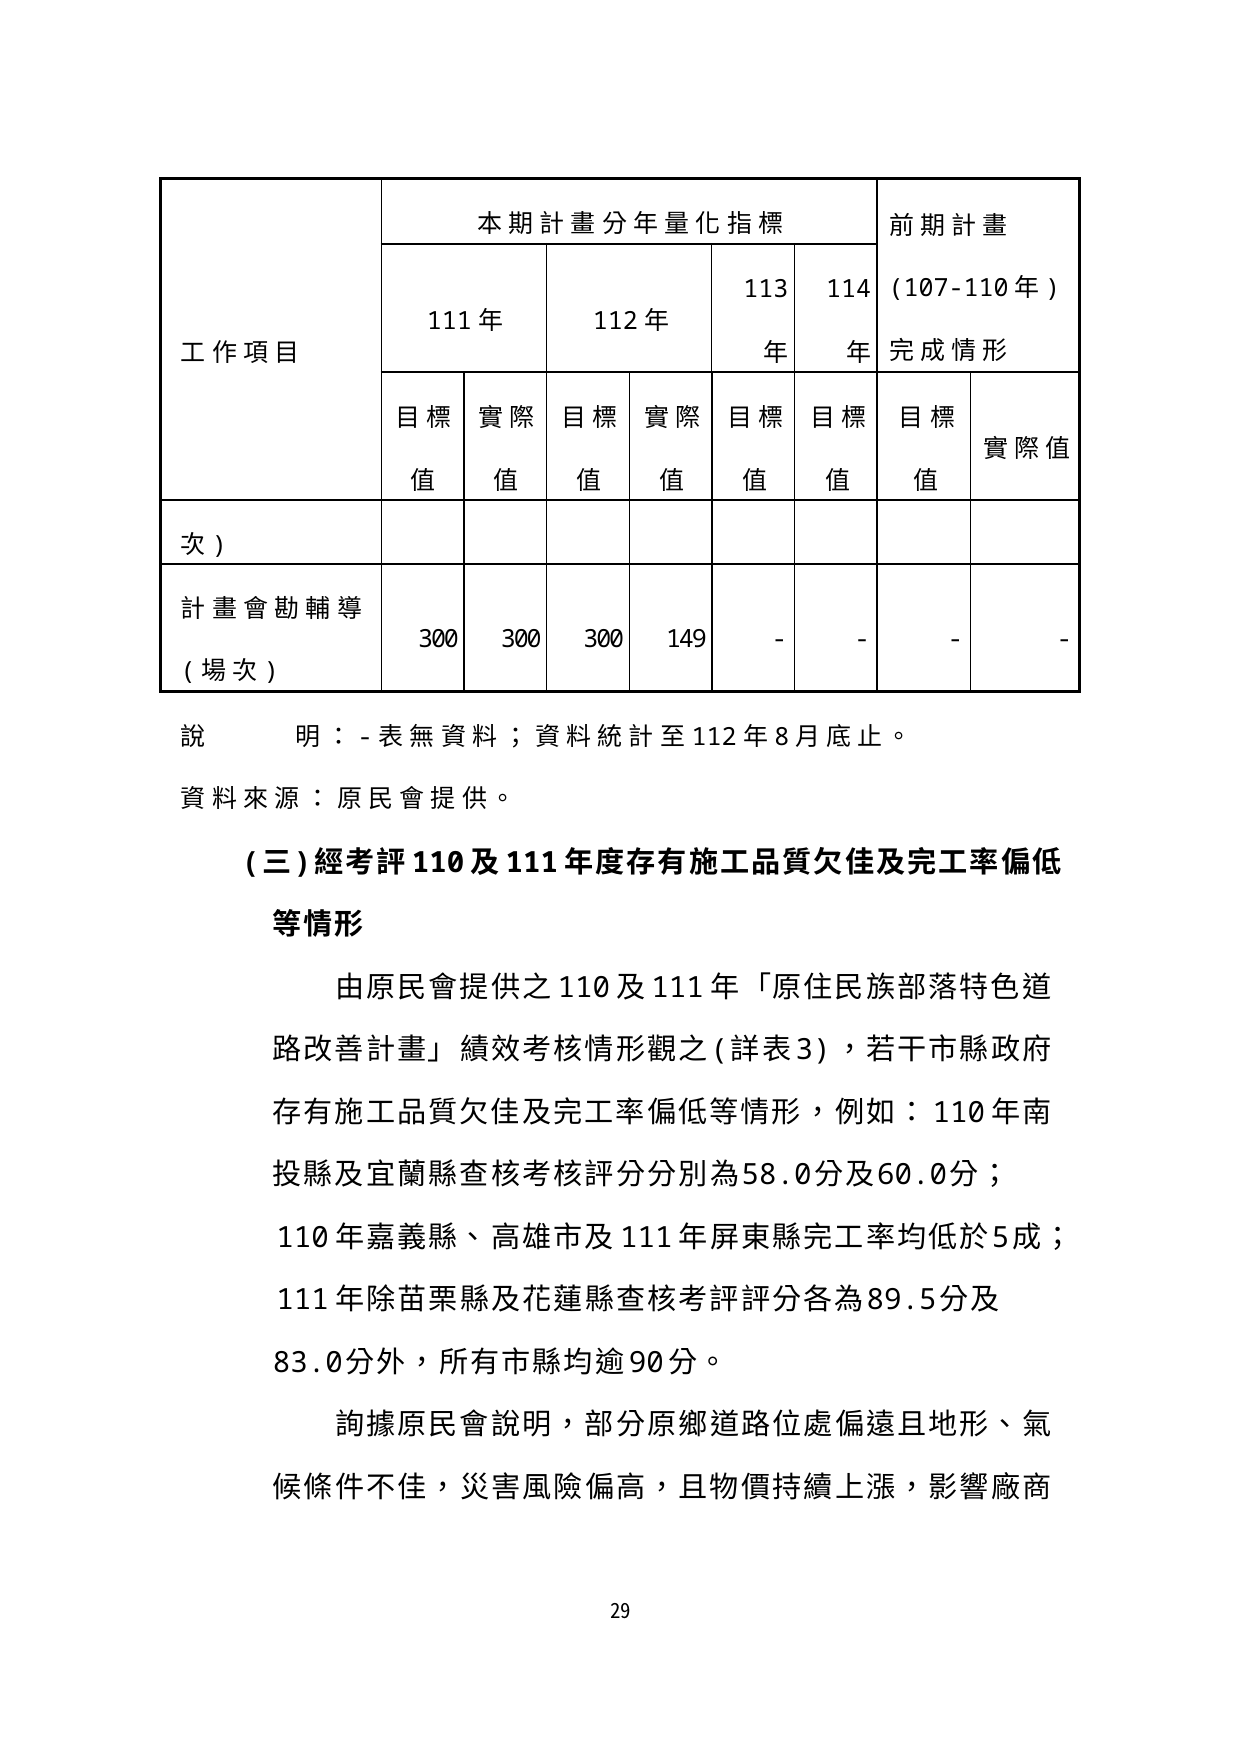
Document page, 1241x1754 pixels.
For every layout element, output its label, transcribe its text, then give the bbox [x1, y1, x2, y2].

table_cell - [795, 501, 876, 563]
text (三)經考評110及111年度存有施工品質欠佳及完工率偏低等情形 [236, 818, 1063, 943]
table_cell 113年 [712, 245, 794, 371]
table_header 本期計畫分年量化指標 [382, 180, 876, 243]
table_cell [547, 501, 629, 563]
table_cell - [971, 501, 1078, 563]
table_cell - [971, 565, 1078, 690]
table_header 前期計畫(107-110年)完成情形 [878, 180, 1078, 371]
table_cell 目標值 [713, 373, 794, 499]
table_cell 目標值 [547, 373, 629, 499]
table_cell 149 [630, 565, 711, 690]
table_cell - [795, 565, 876, 690]
table_cell 111年 [382, 245, 546, 371]
table_cell 目標值 [382, 373, 463, 499]
table_cell [465, 501, 546, 563]
table_cell - [713, 501, 794, 563]
text 由原民會提供之110及111年「原住民族部落特色道路改善計畫」績效考核情形觀之(詳表3)，若干市縣政府存有施工品質欠佳及完工率偏低等情形，例如：110年南投縣及宜蘭縣查核考核評分分別為58.0分及60.0分；110年嘉義縣、高雄市及111年屏東縣完工率均低於5成；111年除苗栗縣及花蓮縣查核考評評分各為89.5分及83.0分外，所有市縣均逾90分。 [266, 943, 1063, 1380]
table_cell 114年 [795, 245, 876, 371]
table_cell [630, 501, 711, 563]
table_cell - [878, 501, 970, 563]
table_cell [382, 501, 463, 563]
table_cell - [878, 565, 970, 690]
table_cell 目標值 [795, 373, 876, 499]
table_cell - [713, 565, 794, 690]
table_cell 112年 [547, 245, 711, 371]
text 詢據原民會說明，部分原鄉道路位處偏遠且地形、氣候條件不佳，災害風險偏高，且物價持續上漲，影響廠商 [266, 1380, 1063, 1505]
table_cell 300 [547, 565, 629, 690]
table_header 工作項目 [162, 180, 381, 499]
table_cell 目標值 [878, 373, 970, 499]
table_cell 實際值 [630, 373, 711, 499]
table_cell 次) [162, 501, 381, 563]
table_cell 實際值 [465, 373, 546, 499]
table_cell 實際值 [971, 373, 1078, 499]
text 資料來源：原民會提供。 [158, 755, 1063, 818]
table_cell 計畫會勘輔導(場次) [162, 565, 381, 690]
table_cell 300 [382, 565, 463, 690]
table_cell 300 [465, 565, 546, 690]
text 說 明：-表無資料；資料統計至112年8月底止。 [158, 693, 1063, 755]
